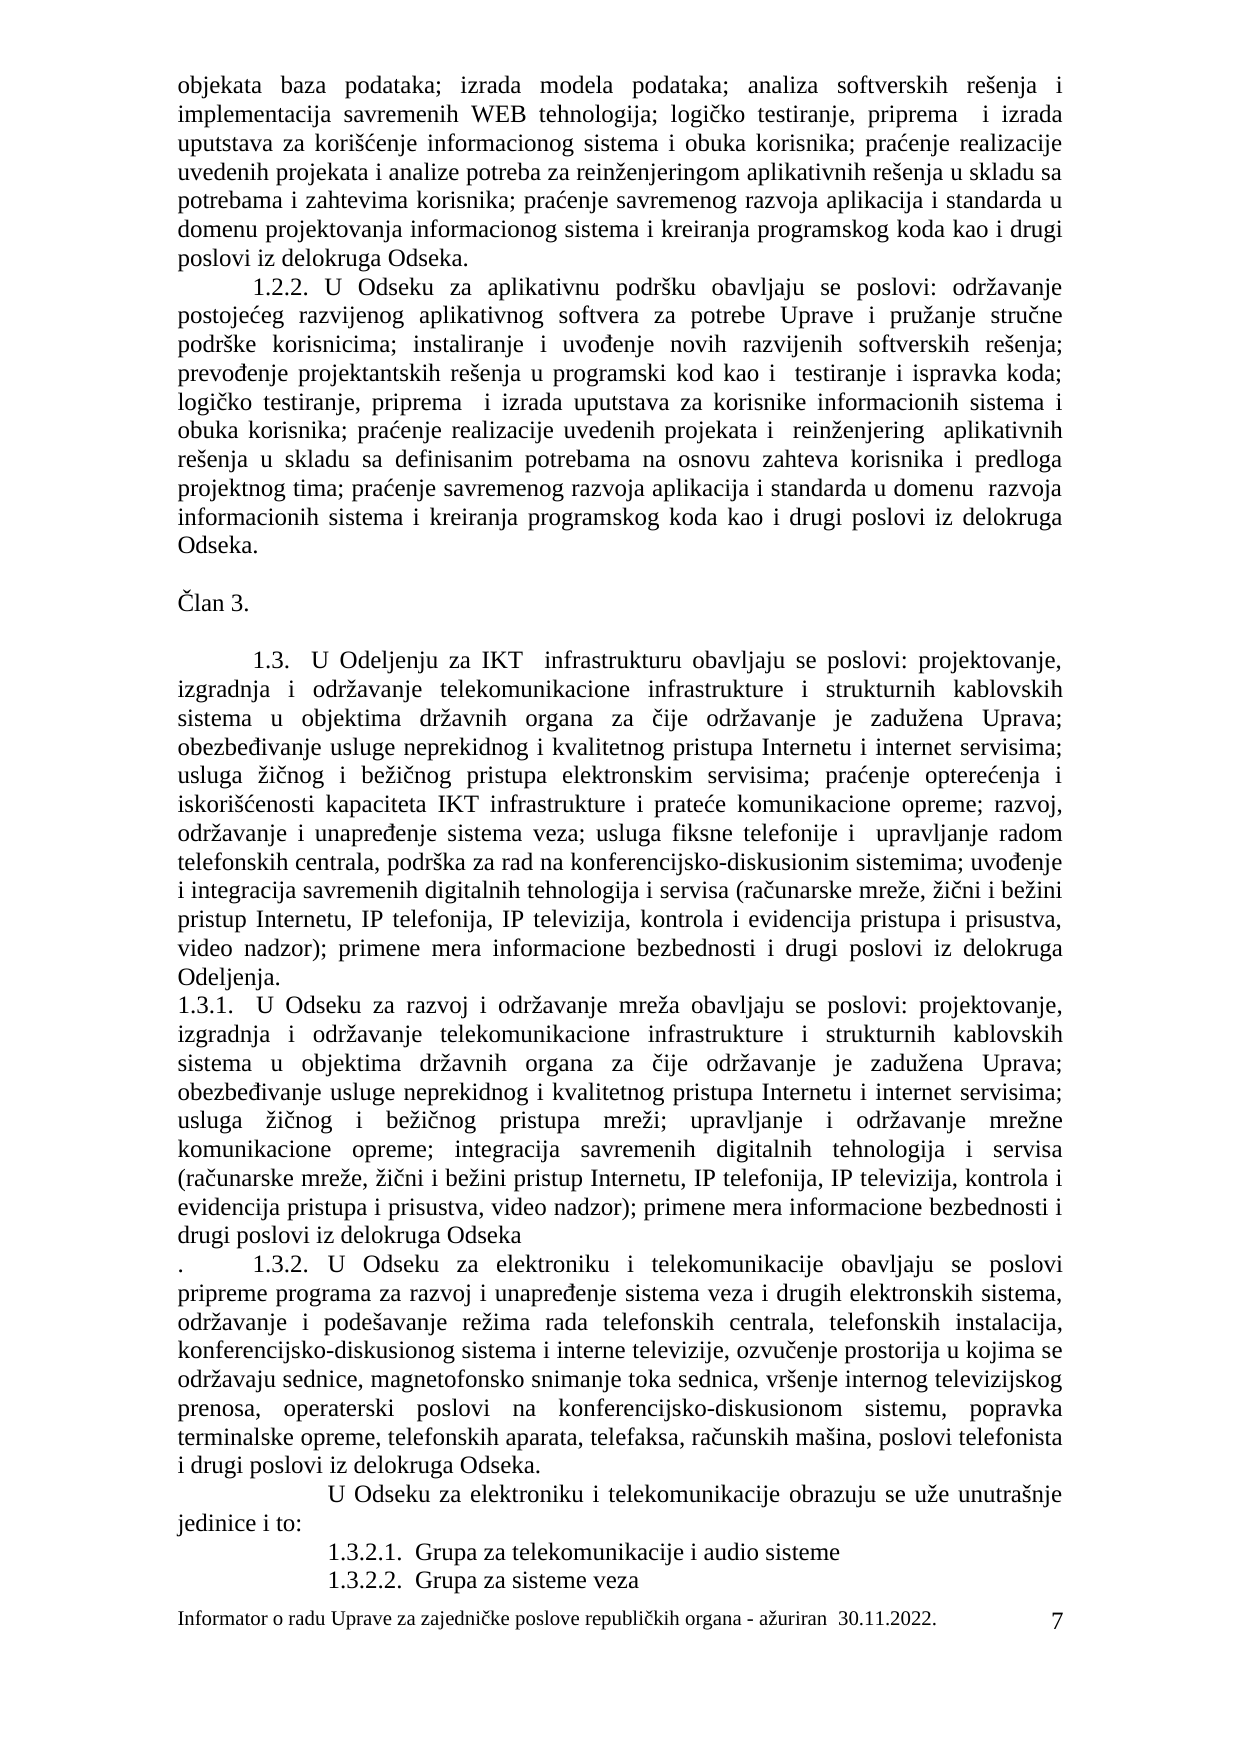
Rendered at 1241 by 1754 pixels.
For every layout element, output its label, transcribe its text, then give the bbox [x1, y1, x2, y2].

text objekata baza podataka; izrada modela podataka; analiza softverskih rešenja i implementacija savremenih WEB tehnologija; logičko testiranje, priprema i izrada uputstava za korišćenje informacionog sistema i obuka korisnika; praćenje realizacije uvedenih projekata i analize potreba za reinženjeringom aplikativnih rešenja u skladu sa potrebama i zahtevima korisnika; praćenje savremenog razvoja aplikacija i standarda u domenu projektovanja informacionog sistema i kreiranja programskog koda kao i drugi poslovi iz delokruga Odseka. [177, 70, 1063, 272]
text 1.3.2.2. Grupa za sisteme veza [177, 1565, 1063, 1594]
text 1.3.1. U Odseku za razvoj i održavanje mreža obavljaju se poslovi: projektovanje, izgradnja i održavanje telekomunikacione infrastrukture i strukturnih kablovskih sistema u objektima državnih organa za čije održavanje je zadužena Uprava; obezbeđivanje usluge neprekidnog i kvalitetnog pristupa Internetu i internet servisima; usluga žičnog i bežičnog pristupa mreži; upravljanje i održavanje mrežne komunikacione opreme; integracija savremenih digitalnih tehnologija i servisa (računarske mreže, žični i bežini pristup Internetu, IP telefonija, IP televizija, kontrola i evidencija pristupa i prisustva, video nadzor); primene mera informacione bezbednosti i drugi poslovi iz delokruga Odseka [177, 990, 1063, 1249]
text 1.3. U Odeljenju za IKT infrastrukturu obavljaju se poslovi: projektovanje, izgradnja i održavanje telekomunikacione infrastrukture i strukturnih kablovskih sistema u objektima državnih organa za čije održavanje je zadužena Uprava; obezbeđivanje usluge neprekidnog i kvalitetnog pristupa Internetu i internet servisima; usluga žičnog i bežičnog pristupa elektronskim servisima; praćenje opterećenja i iskorišćenosti kapaciteta IKT infrastrukture i prateće komunikacione opreme; razvoj, održavanje i unapređenje sistema veza; usluga fiksne telefonije i upravljanje radom telefonskih centrala, podrška za rad na konferencijsko-diskusionim sistemima; uvođenje i integracija savremenih digitalnih tehnologija i servisa (računarske mreže, žični i bežini pristup Internetu, IP telefonija, IP televizija, kontrola i evidencija pristupa i prisustva, video nadzor); primene mera informacione bezbednosti i drugi poslovi iz delokruga Odeljenja. [177, 645, 1063, 990]
text U Odseku za elektroniku i telekomunikacije obrazuju se uže unutrašnje jedinice i to: [177, 1479, 1063, 1537]
text 1.3.2.1. Grupa za telekomunikacije i audio sisteme [177, 1537, 1063, 1565]
text . 1.3.2. U Odseku za elektroniku i telekomunikacije obavljaju se poslovi pripreme programa za razvoj i unapređenje sistema veza i drugih elektronskih sistema, održavanje i podešavanje režima rada telefonskih centrala, telefonskih instalacija, konferencijsko-diskusionog sistema i interne televizije, ozvučenje prostorija u kojima se održavaju sednice, magnetofonsko snimanje toka sednica, vršenje internog televizijskog prenosa, operaterski poslovi na konferencijsko-diskusionom sistemu, popravka terminalske opreme, telefonskih aparata, telefaksa, računskih mašina, poslovi telefonista i drugi poslovi iz delokruga Odseka. [177, 1249, 1063, 1479]
text Član 3. [177, 588, 1063, 617]
text 1.2.2. U Odseku za aplikativnu podršku obavljaju se poslovi: održavanje postojećeg razvijenog aplikativnog softvera za potrebe Uprave i pružanje stručne podrške korisnicima; instaliranje i uvođenje novih razvijenih softverskih rešenja; prevođenje projektantskih rešenja u programski kod kao i testiranje i ispravka koda; logičko testiranje, priprema i izrada uputstava za korisnike informacionih sistema i obuka korisnika; praćenje realizacije uvedenih projekata i reinženjering aplikativnih rešenja u skladu sa definisanim potrebama na osnovu zahteva korisnika i predloga projektnog tima; praćenje savremenog razvoja aplikacija i standarda u domenu razvoja informacionih sistema i kreiranja programskog koda kao i drugi poslovi iz delokruga Odseka. [177, 272, 1063, 559]
